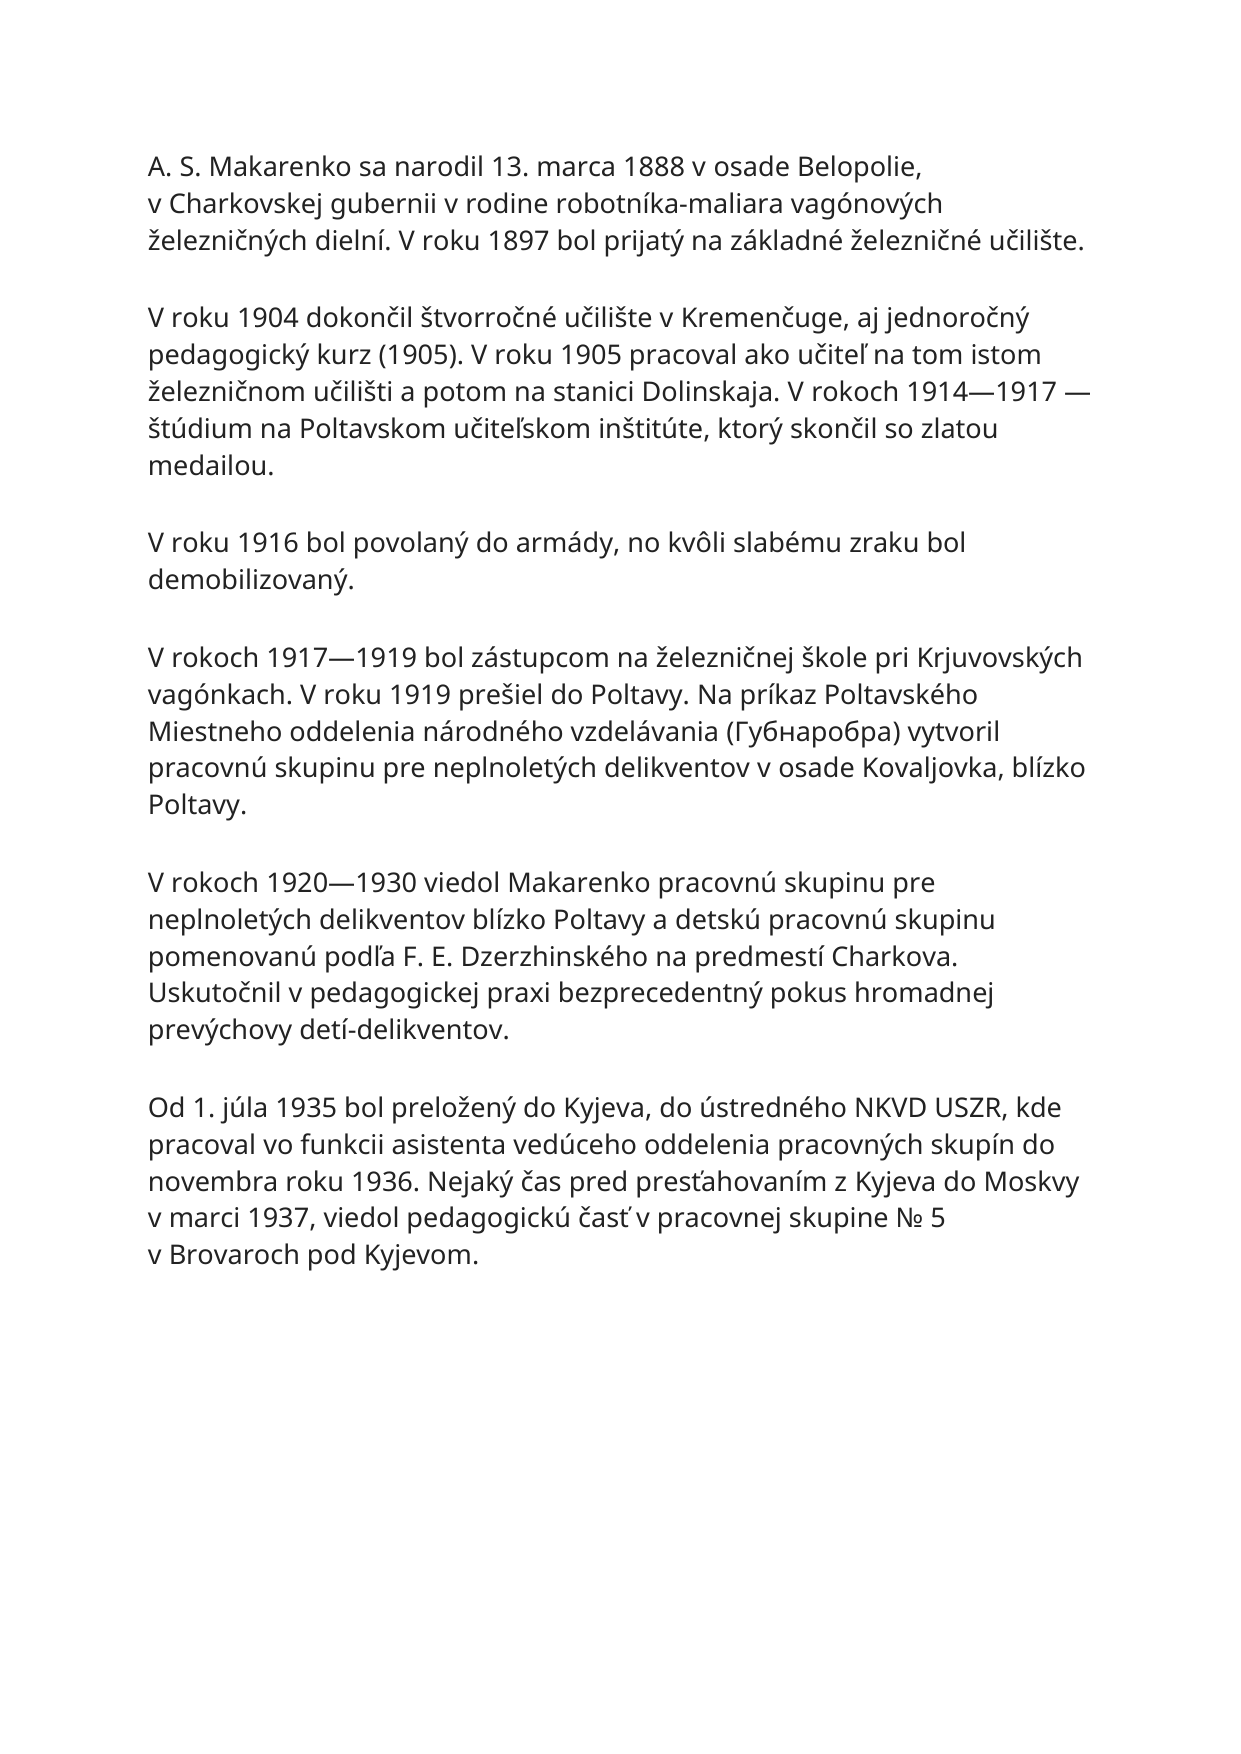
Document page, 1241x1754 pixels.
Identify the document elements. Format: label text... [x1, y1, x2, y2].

text V roku 1916 bol povolaný do armády, no kvôli slabému zraku bol demobilizovaný. [148, 524, 1093, 598]
text A. S. Makarenko sa narodil 13. marca 1888 v osade Belopolie, v Charkovskej gubernii v rodine robotníka-maliara vagónových železničných dielní. V roku 1897 bol prijatý na základné železničné učilište. [148, 148, 1093, 258]
text V roku 1904 dokončil štvorročné učilište v Kremenčuge, aj jednoročný pedagogický kurz (1905). V roku 1905 pracoval ako učiteľ na tom istom železničnom učilišti a potom na stanici Dolinskaja. V rokoch 1914—1917 — štúdium na Poltavskom učiteľskom inštitúte, ktorý skončil so zlatou medailou. [148, 299, 1093, 483]
text Od 1. júla 1935 bol preložený do Kyjeva, do ústredného NKVD USZR, kde pracoval vo funkcii asistenta vedúceho oddelenia pracovných skupín do novembra roku 1936. Nejaký čas pred presťahovaním z Kyjeva do Moskvy v marci 1937, viedol pedagogickú časť v pracovnej skupine № 5 v Brovaroch pod Kyjevom. [148, 1088, 1093, 1273]
text V rokoch 1917—1919 bol zástupcom na železničnej škole pri Krjuvovských vagónkach. V roku 1919 prešiel do Poltavy. Na príkaz Poltavského Miestneho oddelenia národného vzdelávania (Губнаробра) vytvoril pracovnú skupinu pre neplnoletých delikventov v osade Kovaljovka, blízko Poltavy. [148, 638, 1093, 823]
text V rokoch 1920—1930 viedol Makarenko pracovnú skupinu pre neplnoletých delikventov blízko Poltavy a detskú pracovnú skupinu pomenovanú podľa F. E. Dzerzhinského na predmestí Charkova. Uskutočnil v pedagogickej praxi bezprecedentný pokus hromadnej prevýchovy detí-delikventov. [148, 863, 1093, 1048]
